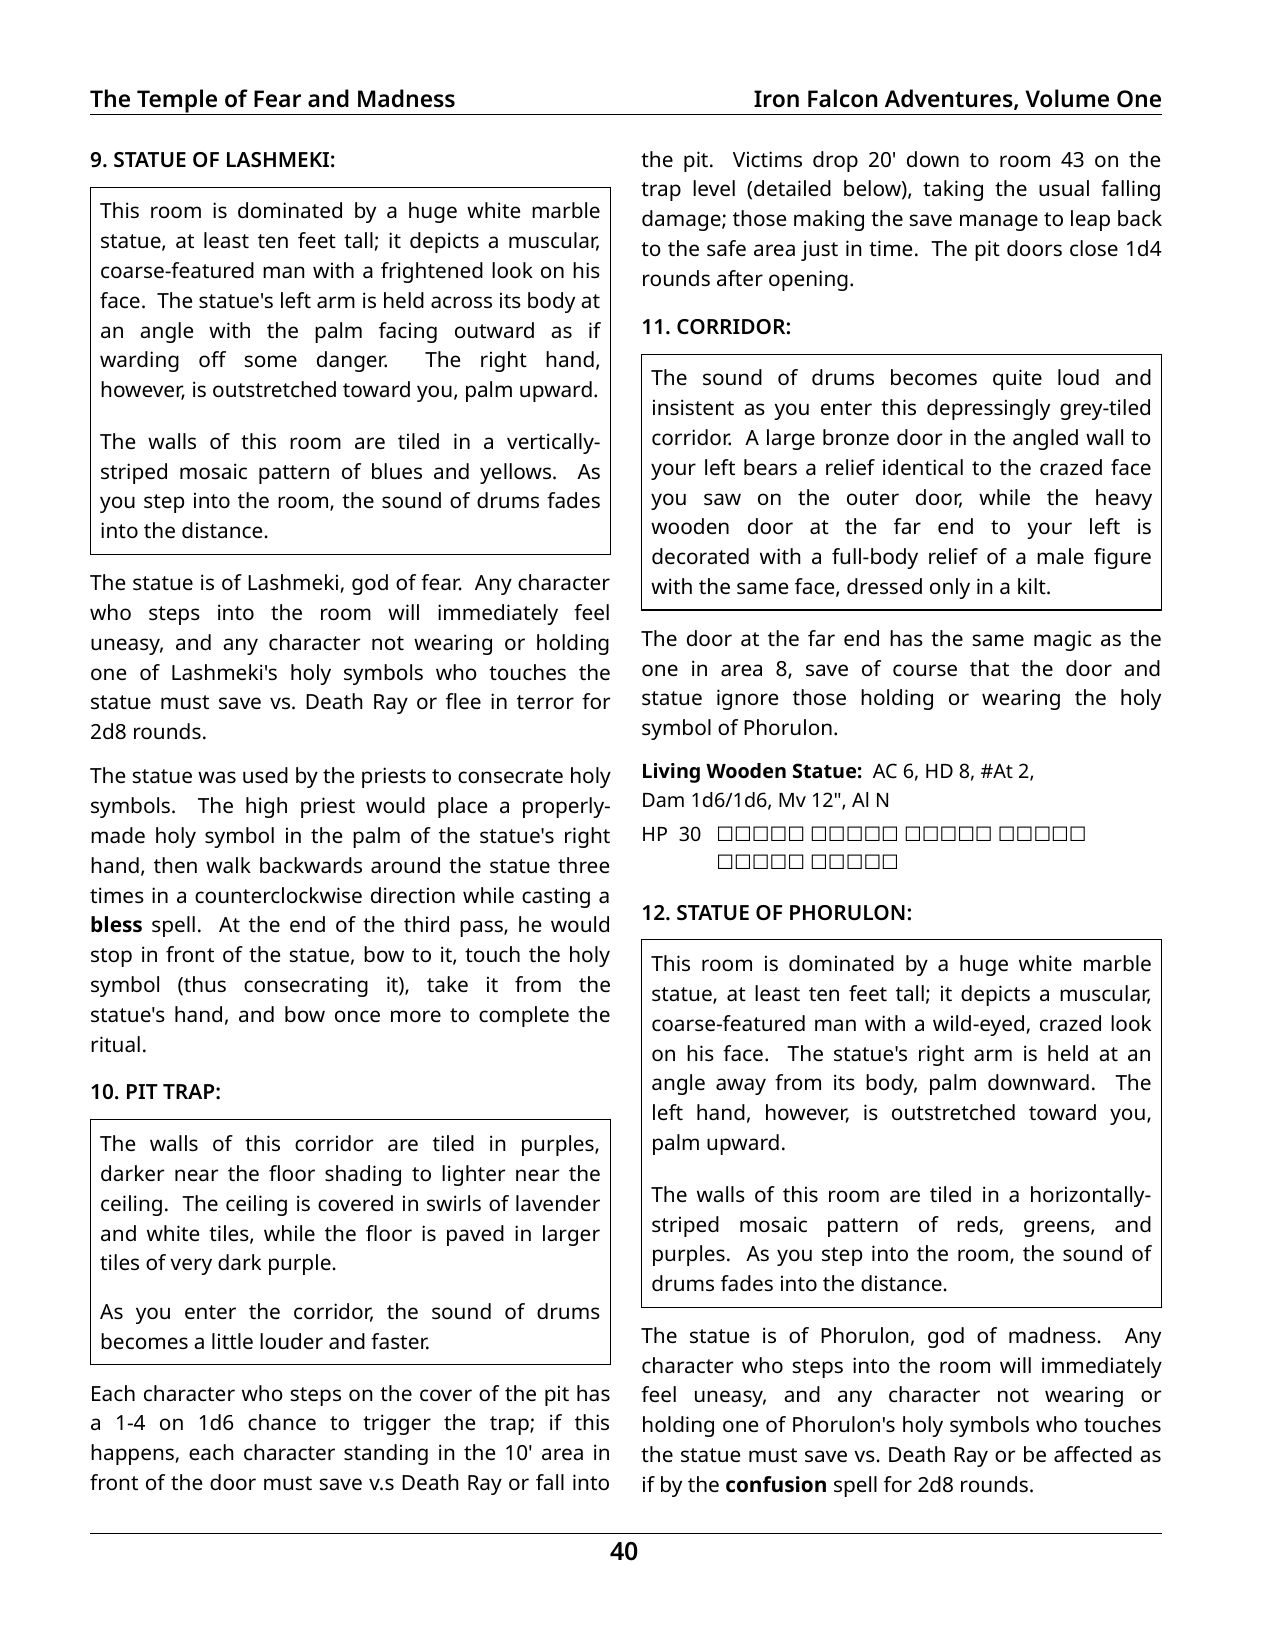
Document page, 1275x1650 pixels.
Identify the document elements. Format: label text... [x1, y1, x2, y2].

text Each character who steps on the cover of the pit has a 1-4 on 1d6 chance to trigger the trap; if this happens, each character standing in the 10' area in front of the door must save v.s Death Ray or fall into [90, 1379, 611, 1497]
text As you enter the corridor, the sound of drums becomes a little louder and faster. [91, 1287, 610, 1364]
text Living Wooden Statue: AC 6, HD 8, #At 2, Dam 1d6/1d6, Mv 12", Al N [641, 758, 1162, 813]
text the pit. Victims drop 20' down to room 43 on the trap level (detailed below), taking the usual falling damage; those making the save manage to leap back to the safe area just in time. The pit doors close 1d4 rounds after opening. [641, 145, 1162, 292]
subtitle 11. CORRIDOR: [641, 312, 1162, 340]
subtitle 10. PIT TRAP: [90, 1077, 611, 1106]
subtitle 9. STATUE OF LASHMEKI: [90, 145, 611, 173]
text The sound of drums becomes quite loud and insistent as you enter this depressingly grey-tiled corridor. A large bronze door in the angled wall to your left bears a relief identical to the crazed face you saw on the outer door, while the heavy wooden door at the far end to your left is decorated with a full-body relief of a male figure with the same face, dressed only in a kilt. [642, 355, 1161, 609]
text HP 30 ☐☐☐☐☐ ☐☐☐☐☐ ☐☐☐☐☐ ☐☐☐☐☐ [641, 820, 1162, 847]
text The statue is of Phorulon, god of madness. Any character who steps into the room will immediately feel uneasy, and any character not wearing or holding one of Phorulon's holy symbols who touches the statue must save vs. Death Ray or be affected as if by the confusion spell for 2d8 rounds. [641, 1321, 1162, 1498]
text The statue was used by the priests to consecrate holy symbols. The high priest would place a properly-made holy symbol in the palm of the statue's right hand, then walk backwards around the statue three times in a counterclockwise direction while casting a bless spell. At the end of the third pass, he would stop in front of the statue, bow to it, touch the holy symbol (thus consecrating it), take it from the statue's hand, and bow once more to complete the ritual. [90, 762, 611, 1058]
text The walls of this corridor are tiled in purples, darker near the floor shading to lighter near the ceiling. The ceiling is covered in swirls of lavender and white tiles, while the floor is paved in larger tiles of very dark purple. [91, 1120, 610, 1287]
text The walls of this room are tiled in a vertically-striped mosaic pattern of blues and yellows. As you step into the room, the sound of drums fades into the distance. [91, 417, 610, 554]
text This room is dominated by a huge white marble statue, at least ten feet tall; it depicts a muscular, coarse-featured man with a wild-eyed, crazed look on his face. The statue's right arm is held at an angle away from its body, palm downward. The left hand, however, is outstretched toward you, palm upward. [642, 940, 1161, 1167]
text The statue is of Lashmeki, god of fear. Any character who steps into the room will immediately feel uneasy, and any character not wearing or holding one of Lashmeki's holy symbols who touches the statue must save vs. Death Ray or flee in terror for 2d8 rounds. [90, 568, 611, 746]
text ☐☐☐☐☐ ☐☐☐☐☐ [641, 848, 1162, 875]
text This room is dominated by a huge white marble statue, at least ten feet tall; it depicts a muscular, coarse-featured man with a frightened look on his face. The statue's left arm is held across its body at an angle with the palm facing outward as if warding off some danger. The right hand, however, is outstretched toward you, palm upward. [91, 188, 610, 414]
text The door at the far end has the same magic as the one in area 8, save of course that the door and statue ignore those holding or wearing the holy symbol of Phorulon. [641, 624, 1162, 742]
text The walls of this room are tiled in a horizontally-striped mosaic pattern of reds, greens, and purples. As you step into the room, the sound of drums fades into the distance. [642, 1170, 1161, 1307]
subtitle 12. STATUE OF PHORULON: [641, 898, 1162, 926]
